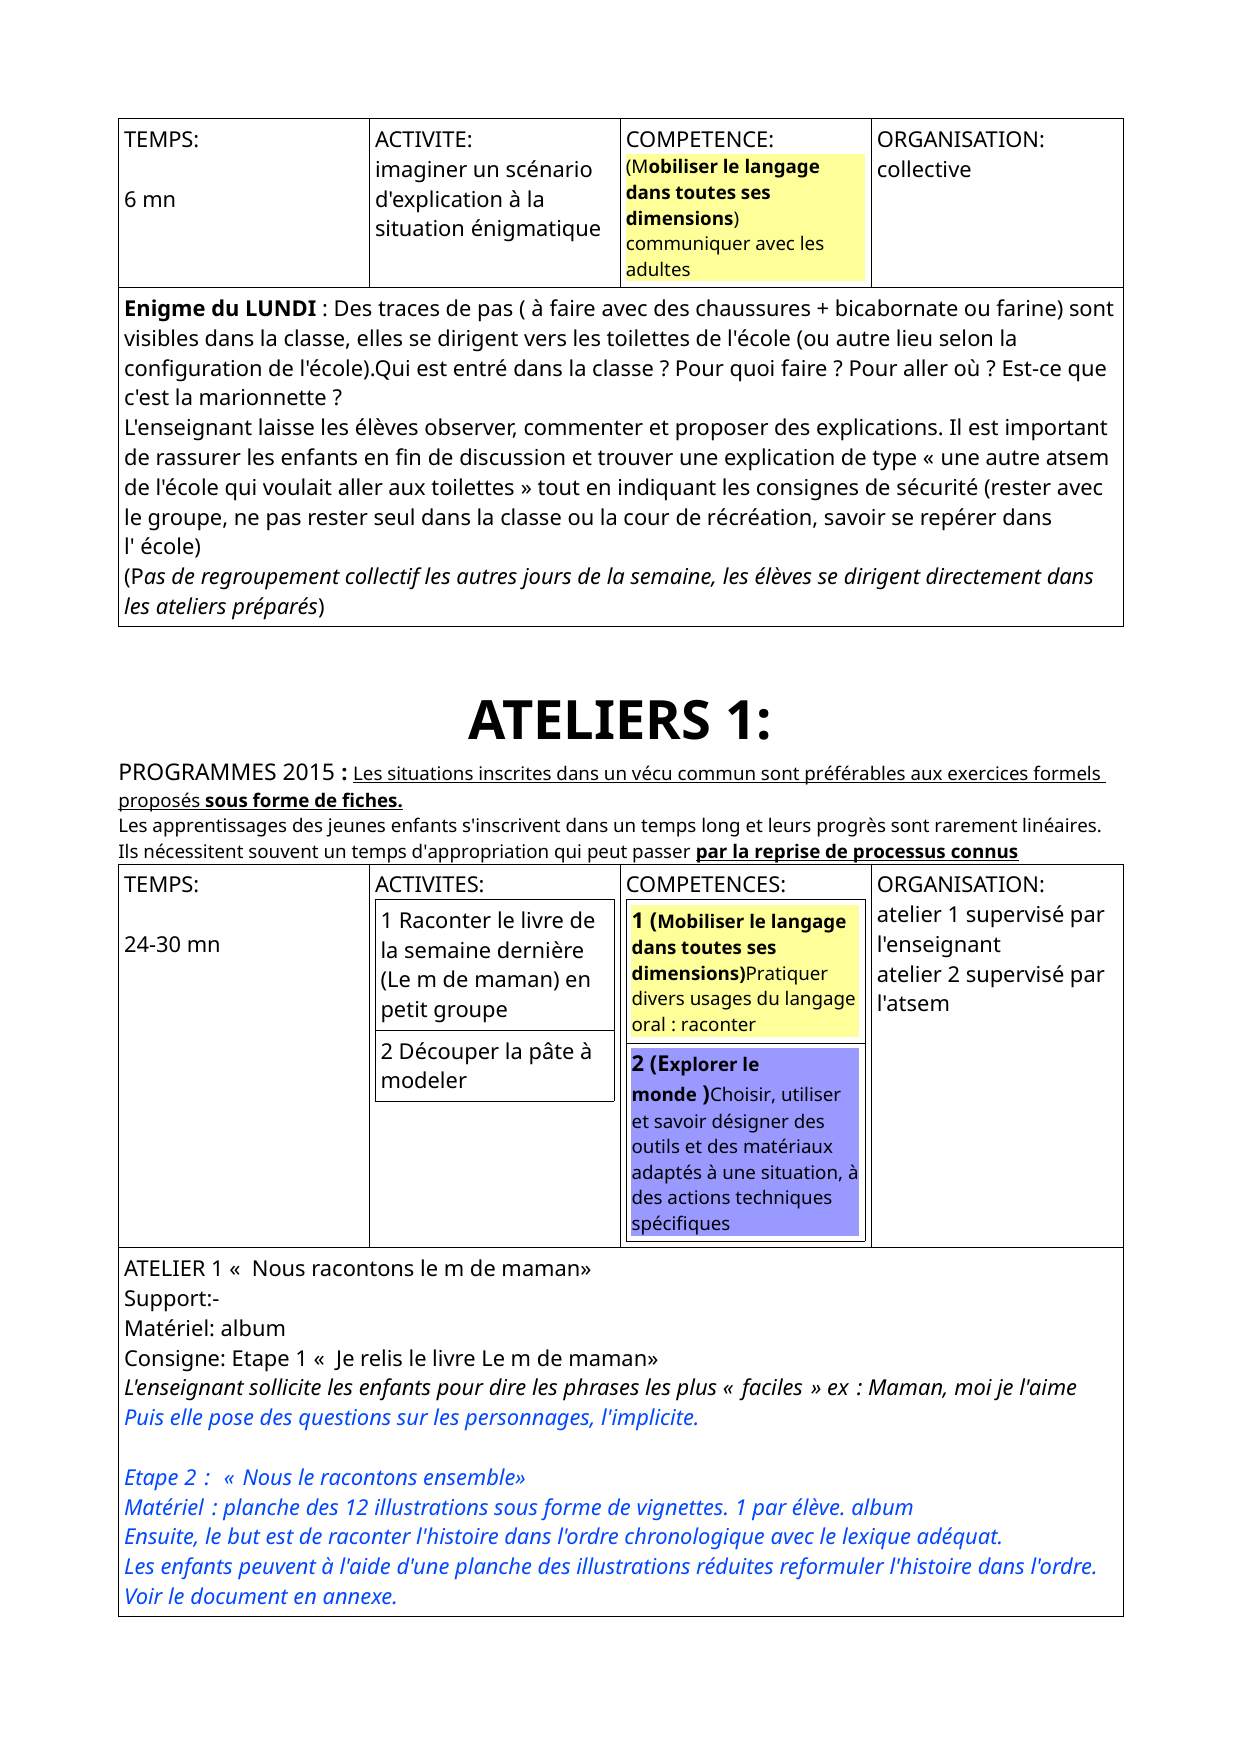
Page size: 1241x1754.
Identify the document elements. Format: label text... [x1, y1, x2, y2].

table_header ATELIER 1 « Nous racontons le m de maman» Support:- Matériel: album Consigne: Etape 1 « Je relis le livre Le m de maman» L'enseignant sollicite les enfants pour dire les phrases les plus « faciles » ex : Maman, moi je l'aime Puis elle pose des questions sur les personnages, l'implicite. Etape 2 : « Nous le racontons ensemble» Matériel : planche des 12 illustrations sous forme de vignettes. 1 par élève. album Ensuite, le but est de raconter l'histoire dans l'ordre chronologique avec le lexique adéquat. Les enfants peuvent à l'aide d'une planche des illustrations réduites reformuler l'histoire dans l'ordre. Voir le document en annexe. [119, 1248, 1123, 1616]
table_header COMPETENCES: [621, 865, 871, 1247]
table_header TEMPS: 6 mn [119, 119, 369, 287]
table_header TEMPS: 24-30 mn [119, 865, 369, 1247]
table_header ACTIVITES: [370, 865, 620, 1247]
table_header Enigme du LUNDI : Des traces de pas ( à faire avec des chaussures + bicabornate ou farine) sont visibles dans la classe, elles se dirigent vers les toilettes de l'école (ou autre lieu selon la configuration de l'école).Qui est entré dans la classe ? Pour quoi faire ? Pour aller où ? Est-ce que c'est la marionnette ? L'enseignant laisse les élèves observer, commenter et proposer des explications. Il est important de rassurer les enfants en fin de discussion et trouver une explication de type « une autre atsem de l'école qui voulait aller aux toilettes » tout en indiquant les consignes de sécurité (rester avec le groupe, ne pas rester seul dans la classe ou la cour de récréation, savoir se repérer dans l' école) (Pas de regroupement collectif les autres jours de la semaine, les élèves se dirigent directement dans les ateliers préparés) [119, 288, 1123, 626]
table_header ORGANISATION: atelier 1 supervisé par l'enseignant atelier 2 supervisé par l'atsem [872, 865, 1123, 1247]
table_cell 2 Découper la pâte à modeler [376, 1031, 614, 1101]
table_header COMPETENCE: (Mobiliser le langage dans toutes ses dimensions) communiquer avec les adultes [621, 119, 871, 287]
table_header ACTIVITE: imaginer un scénario d'explication à la situation énigmatique [370, 119, 620, 287]
table_header 1 (Mobiliser le langage dans toutes ses dimensions)Pratiquer divers usages du langage oral : raconter [627, 900, 865, 1042]
text Les apprentissages des jeunes enfants s'inscrivent dans un temps long et leurs progrès sont rarement linéaires. Ils nécessitent souvent un temps d'appropriation qui peut passer par la reprise de processus connus [118, 812, 1122, 863]
text ATELIERS 1: [118, 682, 1122, 756]
table_cell 2 (Explorer le monde )Choisir, utiliser et savoir désigner des outils et des matériaux adaptés à une situation, à des actions techniques spécifiques [627, 1044, 865, 1241]
table_header ORGANISATION: collective [872, 119, 1123, 287]
table_header 1 Raconter le livre de la semaine dernière (Le m de maman) en petit groupe [376, 900, 614, 1030]
text PROGRAMMES 2015 : Les situations inscrites dans un vécu commun sont préférables aux exercices formels proposés sous forme de fiches. [118, 756, 1122, 812]
